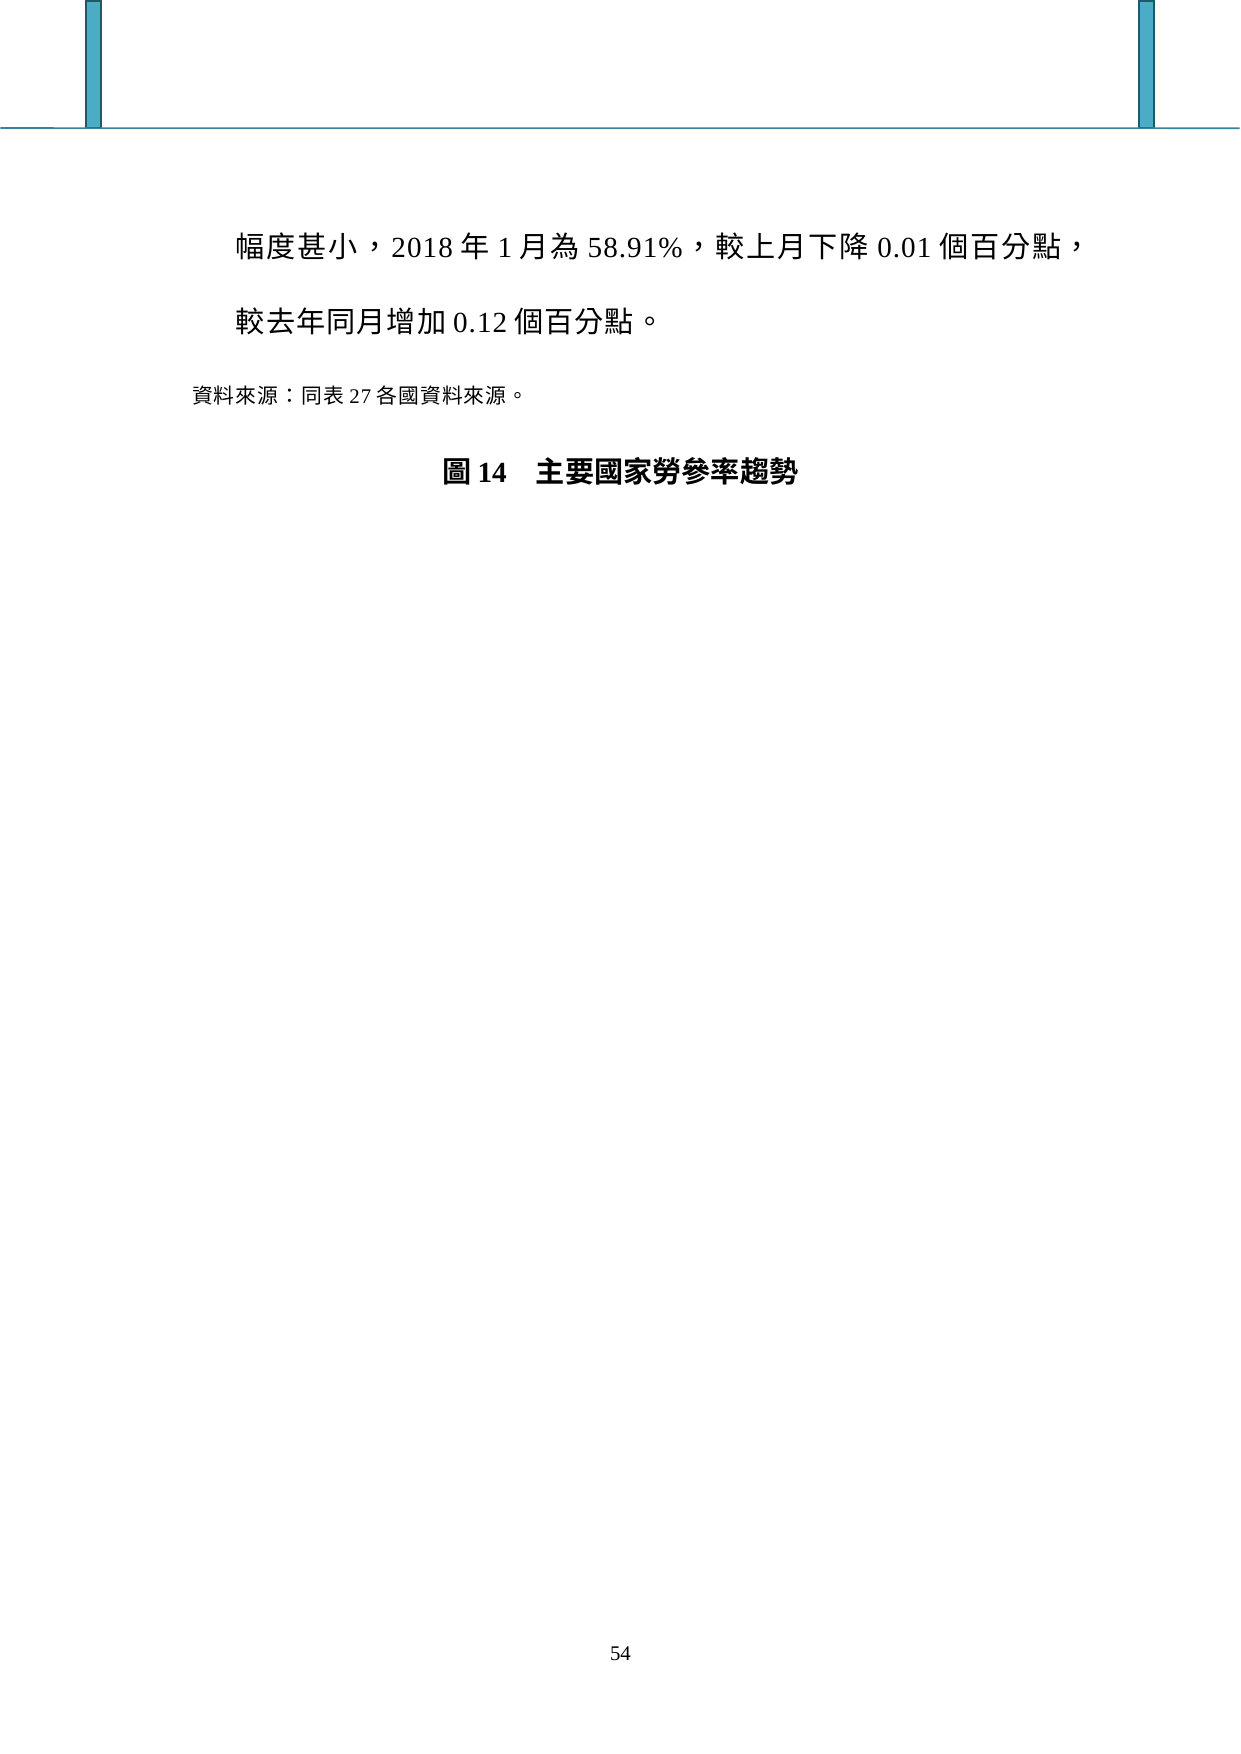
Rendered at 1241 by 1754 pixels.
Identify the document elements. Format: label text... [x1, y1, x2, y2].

text 圖14 主要國家勞參率趨勢 [177, 432, 1063, 507]
text 美國勞參率於6、7月畢業季進入高峰，其後呈下降趨勢，2018年1月勞參率為62.3%，較12月減少0.01。南韓於每年2月進入畢業季，2〜6月勞參率明顯攀升之後，8月出現反轉趨勢，2018年1月勞參率為61.8%，較上月下降0.5個百分點，相較其他國家，下降幅度較為顯著。日本於每年3月進入畢業季，歷年勞參率於3月起呈現明顯攀升，2017年9月更上升至兩年多來之高點61.1%，2018年1月之勞參率則與2017年12月持平為60.5%。臺灣的勞參率相較美、日、韓各國為低且波動幅度甚小，2018年1月為58.91%，較上月下降0.01個百分點，較去年同月增加0.12個百分點。 [236, 207, 1063, 357]
text 資料來源：同表27各國資料來源。 [192, 376, 1063, 413]
